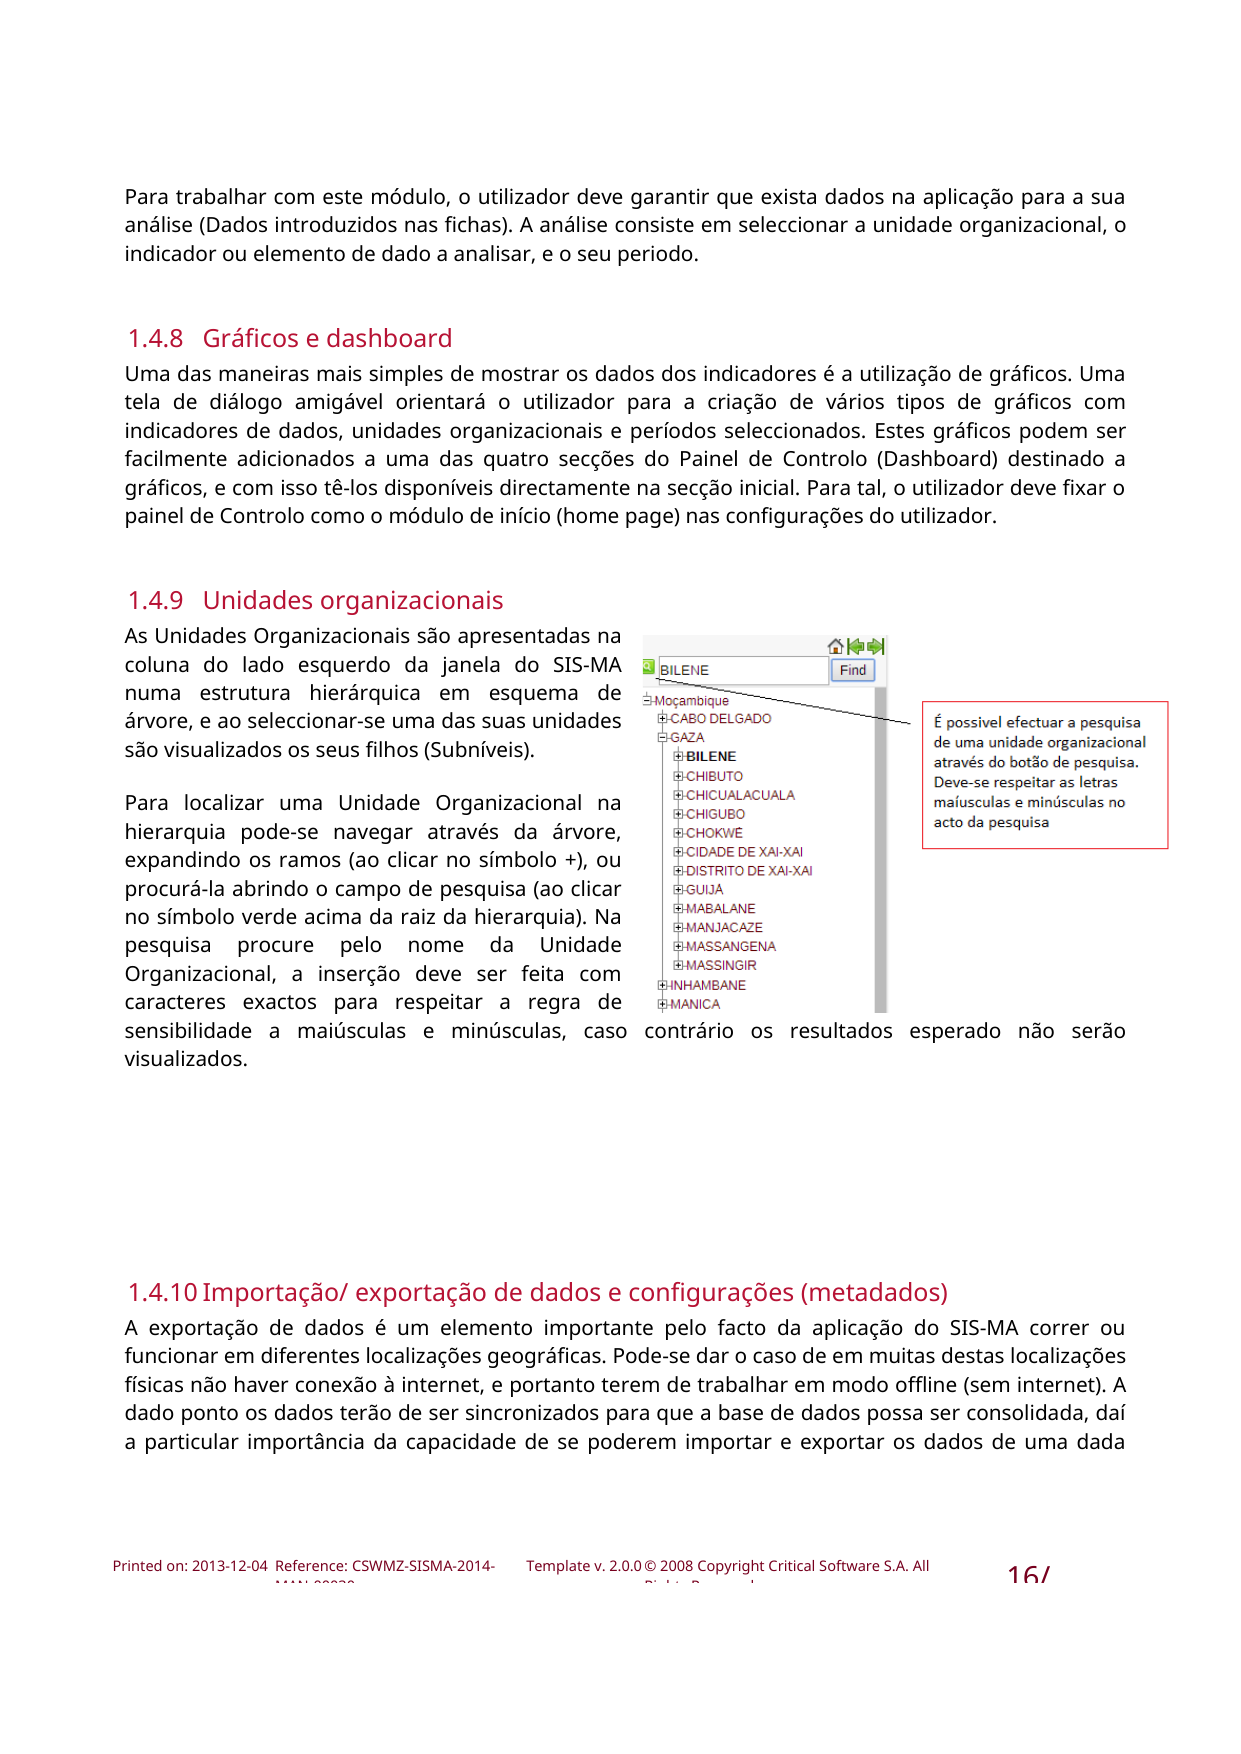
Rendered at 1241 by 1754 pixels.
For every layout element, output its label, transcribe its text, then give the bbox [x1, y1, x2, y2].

subtitle Importação/ exportação de dados e configurações (metadados) [127, 1275, 1128, 1309]
text Para trabalhar com este módulo, o utilizador deve garantir que exista dados na aplicação para a sua análise (Dados introduzidos nas fichas). A análise consiste em seleccionar a unidade organizacional, o indicador ou elemento de dado a analisar, e o seu periodo. [124, 182, 1128, 267]
subtitle Gráficos e dashboard [127, 321, 1128, 355]
text Uma das maneiras mais simples de mostrar os dados dos indicadores é a utilização de gráficos. Uma tela de diálogo amigável orientará o utilizador para a criação de vários tipos de gráficos com indicadores de dados, unidades organizacionais e períodos seleccionados. Estes gráficos podem ser facilmente adicionados a uma das quatro secções do Painel de Controlo (Dashboard) destinado a gráficos, e com isso tê-los disponíveis directamente na secção inicial. Para tal, o utilizador deve fixar o painel de Controlo como o módulo de início (home page) nas configurações do utilizador. [124, 359, 1128, 529]
text A exportação de dados é um elemento importante pelo facto da aplicação do SIS-MA correr ou funcionar em diferentes localizações geográficas. Pode-se dar o caso de em muitas destas localizações físicas não haver conexão à internet, e portanto terem de trabalhar em modo offline (sem internet). A dado ponto os dados terão de ser sincronizados para que a base de dados possa ser consolidada, daí a particular importância da capacidade de se poderem importar e exportar os dados de uma dada [124, 1313, 1128, 1455]
subtitle Unidades organizacionais [127, 583, 1128, 617]
picture [642, 635, 1178, 1013]
text Para localizar uma Unidade Organizacional na hierarquia pode-se navegar através da árvore, expandindo os ramos (ao clicar no símbolo +), ou procurá-la abrindo o campo de pesquisa (ao clicar no símbolo verde acima da raiz da hierarquia). Na pesquisa procure pelo nome da Unidade Organizacional, a inserção deve ser feita com caracteres exactos para respeitar a regra de sensibilidade a maiúsculas e minúsculas, caso contrário os resultados esperado não serão visualizados. [124, 788, 1128, 1073]
text As Unidades Organizacionais são apresentadas na coluna do lado esquerdo da janela do SIS-MA numa estrutura hierárquica em esquema de árvore, e ao seleccionar-se uma das suas unidades são visualizados os seus filhos (Subníveis). [124, 621, 1179, 1014]
